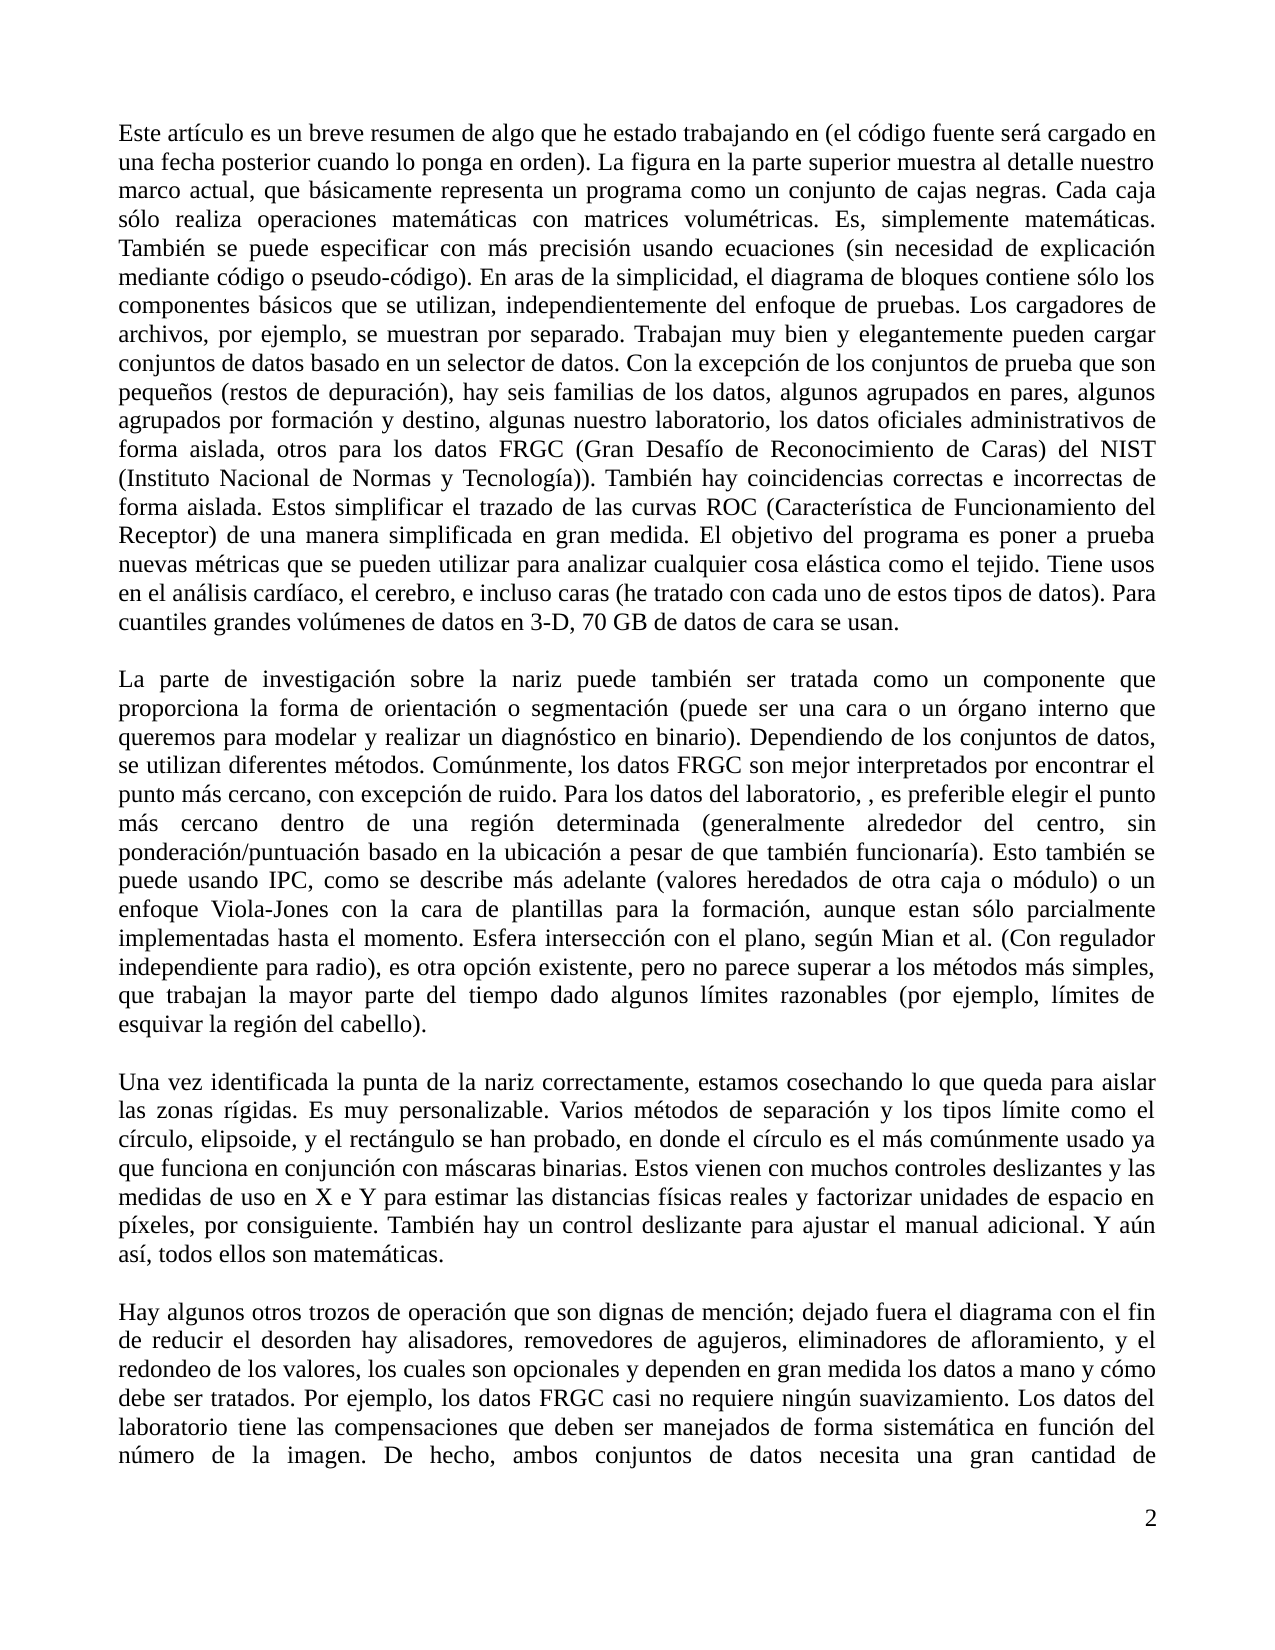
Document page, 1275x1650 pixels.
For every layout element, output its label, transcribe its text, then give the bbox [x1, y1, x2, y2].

text Este artículo es un breve resumen de algo que he estado trabajando en (el código fuente será cargado en una fecha posterior cuando lo ponga en orden). La figura en la parte superior muestra al detalle nuestro marco actual, que básicamente representa un programa como un conjunto de cajas negras. Cada caja sólo realiza operaciones matemáticas con matrices volumétricas. Es, simplemente matemáticas. También se puede especificar con más precisión usando ecuaciones (sin necesidad de explicación mediante código o pseudo-código). En aras de la simplicidad, el diagrama de bloques contiene sólo los componentes básicos que se utilizan, independientemente del enfoque de pruebas. Los cargadores de archivos, por ejemplo, se muestran por separado. Trabajan muy bien y elegantemente pueden cargar conjuntos de datos basado en un selector de datos. Con la excepción de los conjuntos de prueba que son pequeños (restos de depuración), hay seis familias de los datos, algunos agrupados en pares, algunos agrupados por formación y destino, algunas nuestro laboratorio, los datos oficiales administrativos de forma aislada, otros para los datos FRGC (Gran Desafío de Reconocimiento de Caras) del NIST (Instituto Nacional de Normas y Tecnología)). También hay coincidencias correctas e incorrectas de forma aislada. Estos simplificar el trazado de las curvas ROC (Característica de Funcionamiento del Receptor) de una manera simplificada en gran medida. El objetivo del programa es poner a prueba nuevas métricas que se pueden utilizar para analizar cualquier cosa elástica como el tejido. Tiene usos en el análisis cardíaco, el cerebro, e incluso caras (he tratado con cada uno de estos tipos de datos). Para cuantiles grandes volúmenes de datos en 3-D, 70 GB de datos de cara se usan. [118, 118, 1157, 636]
text Hay algunos otros trozos de operación que son dignas de mención; dejado fuera el diagrama con el fin de reducir el desorden hay alisadores, removedores de agujeros, eliminadores de afloramiento, y el redondeo de los valores, los cuales son opcionales y dependen en gran medida los datos a mano y cómo debe ser tratados. Por ejemplo, los datos FRGC casi no requiere ningún suavizamiento. Los datos del laboratorio tiene las compensaciones que deben ser manejados de forma sistemática en función del número de la imagen. De hecho, ambos conjuntos de datos necesita una gran cantidad de [118, 1297, 1157, 1469]
text Una vez identificada la punta de la nariz correctamente, estamos cosechando lo que queda para aislar las zonas rígidas. Es muy personalizable. Varios métodos de separación y los tipos límite como el círculo, elipsoide, y el rectángulo se han probado, en donde el círculo es el más comúnmente usado ya que funciona en conjunción con máscaras binarias. Estos vienen con muchos controles deslizantes y las medidas de uso en X e Y para estimar las distancias físicas reales y factorizar unidades de espacio en píxeles, por consiguiente. También hay un control deslizante para ajustar el manual adicional. Y aún así, todos ellos son matemáticas. [118, 1067, 1157, 1268]
text La parte de investigación sobre la nariz puede también ser tratada como un componente que proporciona la forma de orientación o segmentación (puede ser una cara o un órgano interno que queremos para modelar y realizar un diagnóstico en binario). Dependiendo de los conjuntos de datos, se utilizan diferentes métodos. Comúnmente, los datos FRGC son mejor interpretados por encontrar el punto más cercano, con excepción de ruido. Para los datos del laboratorio, , es preferible elegir el punto más cercano dentro de una región determinada (generalmente alrededor del centro, sin ponderación/puntuación basado en la ubicación a pesar de que también funcionaría). Esto también se puede usando IPC, como se describe más adelante (valores heredados de otra caja o módulo) o un enfoque Viola-Jones con la cara de plantillas para la formación, aunque estan sólo parcialmente implementadas hasta el momento. Esfera intersección con el plano, según Mian et al. (Con regulador independiente para radio), es otra opción existente, pero no parece superar a los métodos más simples, que trabajan la mayor parte del tiempo dado algunos límites razonables (por ejemplo, límites de esquivar la región del cabello). [118, 664, 1157, 1038]
